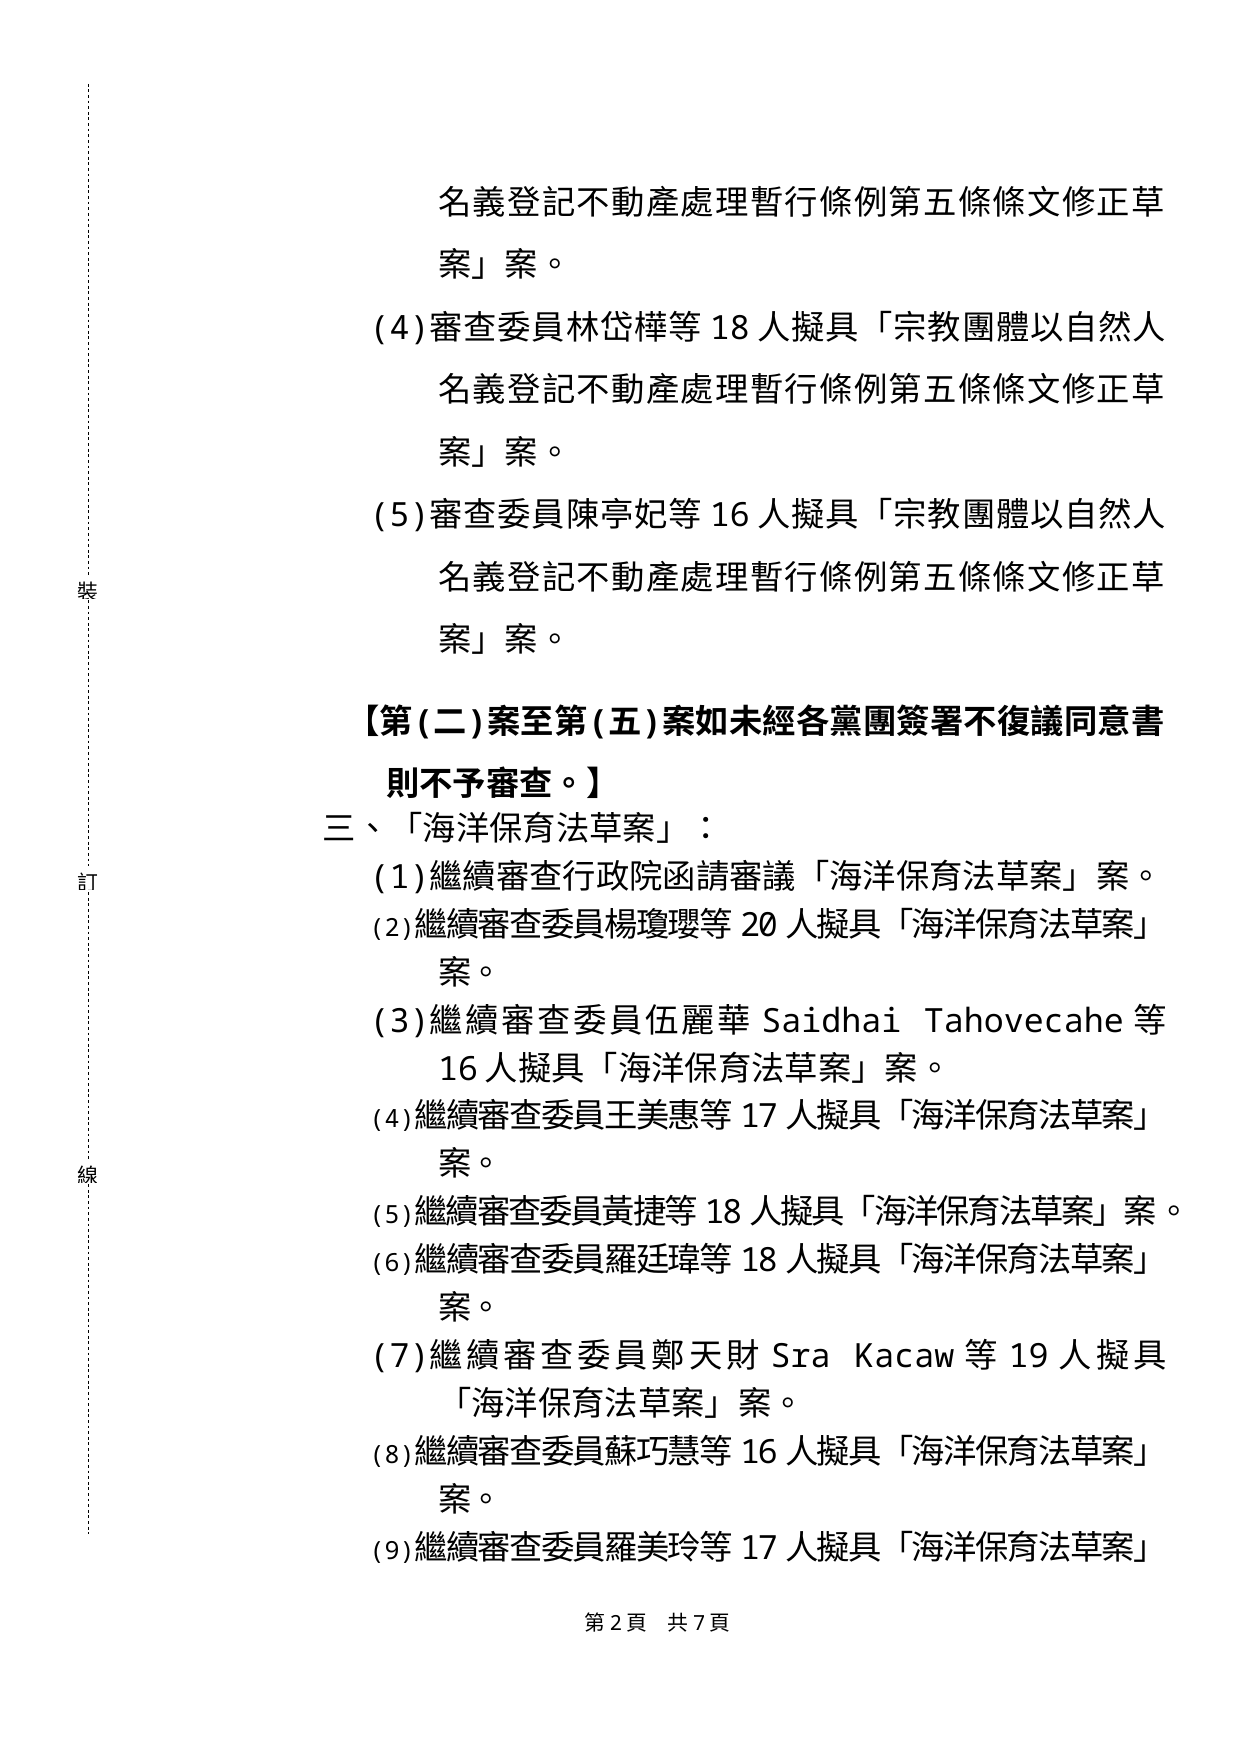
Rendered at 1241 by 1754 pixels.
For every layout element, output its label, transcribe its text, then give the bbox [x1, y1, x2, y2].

text 三、「海洋保育法草案」： [323, 802, 1167, 850]
list 繼續審查委員羅廷瑋等18人擬具「海洋保育法草案」案。 [369, 1233, 1167, 1329]
list 繼續審查委員蘇巧慧等16人擬具「海洋保育法草案」案。 [369, 1425, 1167, 1521]
list 名義登記不動產處理暫行條例第五條條文修正草案」案。 [369, 158, 1167, 283]
list 繼續審查委員羅美玲等17人擬具「海洋保育法草案」案。 [369, 1521, 1167, 1569]
list 審查委員林岱樺等18人擬具「宗教團體以自然人名義登記不動產處理暫行條例第五條條文修正草案」案。 [369, 283, 1167, 471]
list 繼續審查委員黃捷等18人擬具「海洋保育法草案」案。 [369, 1185, 1167, 1233]
list 審查委員陳亭妃等16人擬具「宗教團體以自然人名義登記不動產處理暫行條例第五條條文修正草案」案。 [369, 471, 1167, 658]
list 繼續審查委員王美惠等17人擬具「海洋保育法草案」案。 [369, 1089, 1167, 1185]
list 繼續審查行政院函請審議「海洋保育法草案」案。 [278, 850, 1167, 898]
list 繼續審查委員楊瓊瓔等20人擬具「海洋保育法草案」案。 [369, 898, 1167, 994]
text 【第(二)案至第(五)案如未經各黨團簽署不復議同意書則不予審查。】 [346, 677, 1167, 802]
list 繼續審查委員鄭天財Sra Kacaw等19人擬具「海洋保育法草案」案。 [369, 1329, 1167, 1425]
list 繼續審查委員伍麗華Saidhai Tahovecahe等16人擬具「海洋保育法草案」案。 [369, 994, 1167, 1089]
